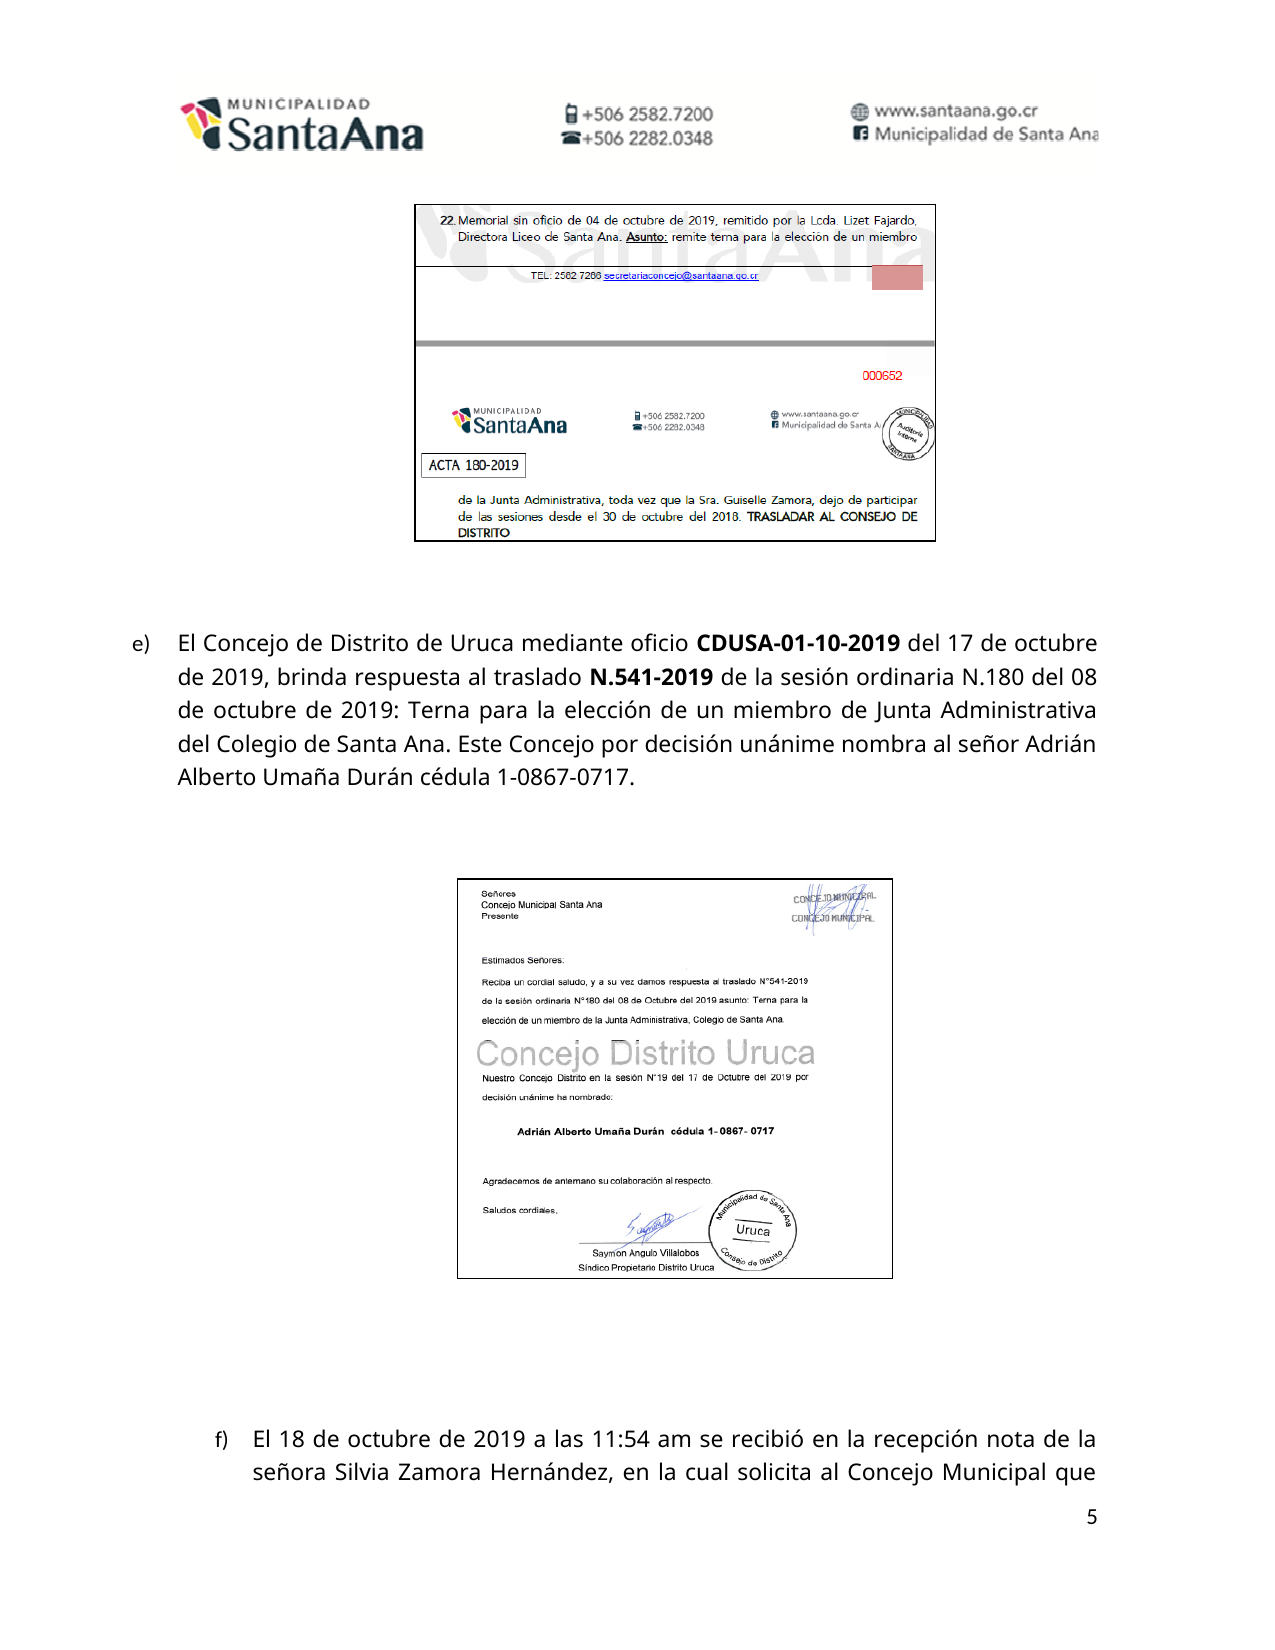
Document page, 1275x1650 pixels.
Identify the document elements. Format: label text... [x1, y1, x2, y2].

list El Concejo de Distrito de Uruca mediante oficio CDUSA-01-10-2019 del 17 de octubre de 2019, brinda respuesta al traslado N.541-2019 de la sesión ordinaria N.180 del 08 de octubre de 2019: Terna para la elección de un miembro de Junta Administrativa del Colegio de Santa Ana. Este Concejo por decisión unánime nombra al señor Adrián Alberto Umaña Durán cédula 1-0867-0717. [132, 627, 1098, 792]
list El 18 de octubre de 2019 a las 11:54 am se recibió en la recepción nota de la señora Silvia Zamora Hernández, en la cual solicita al Concejo Municipal que [215, 1423, 1098, 1488]
